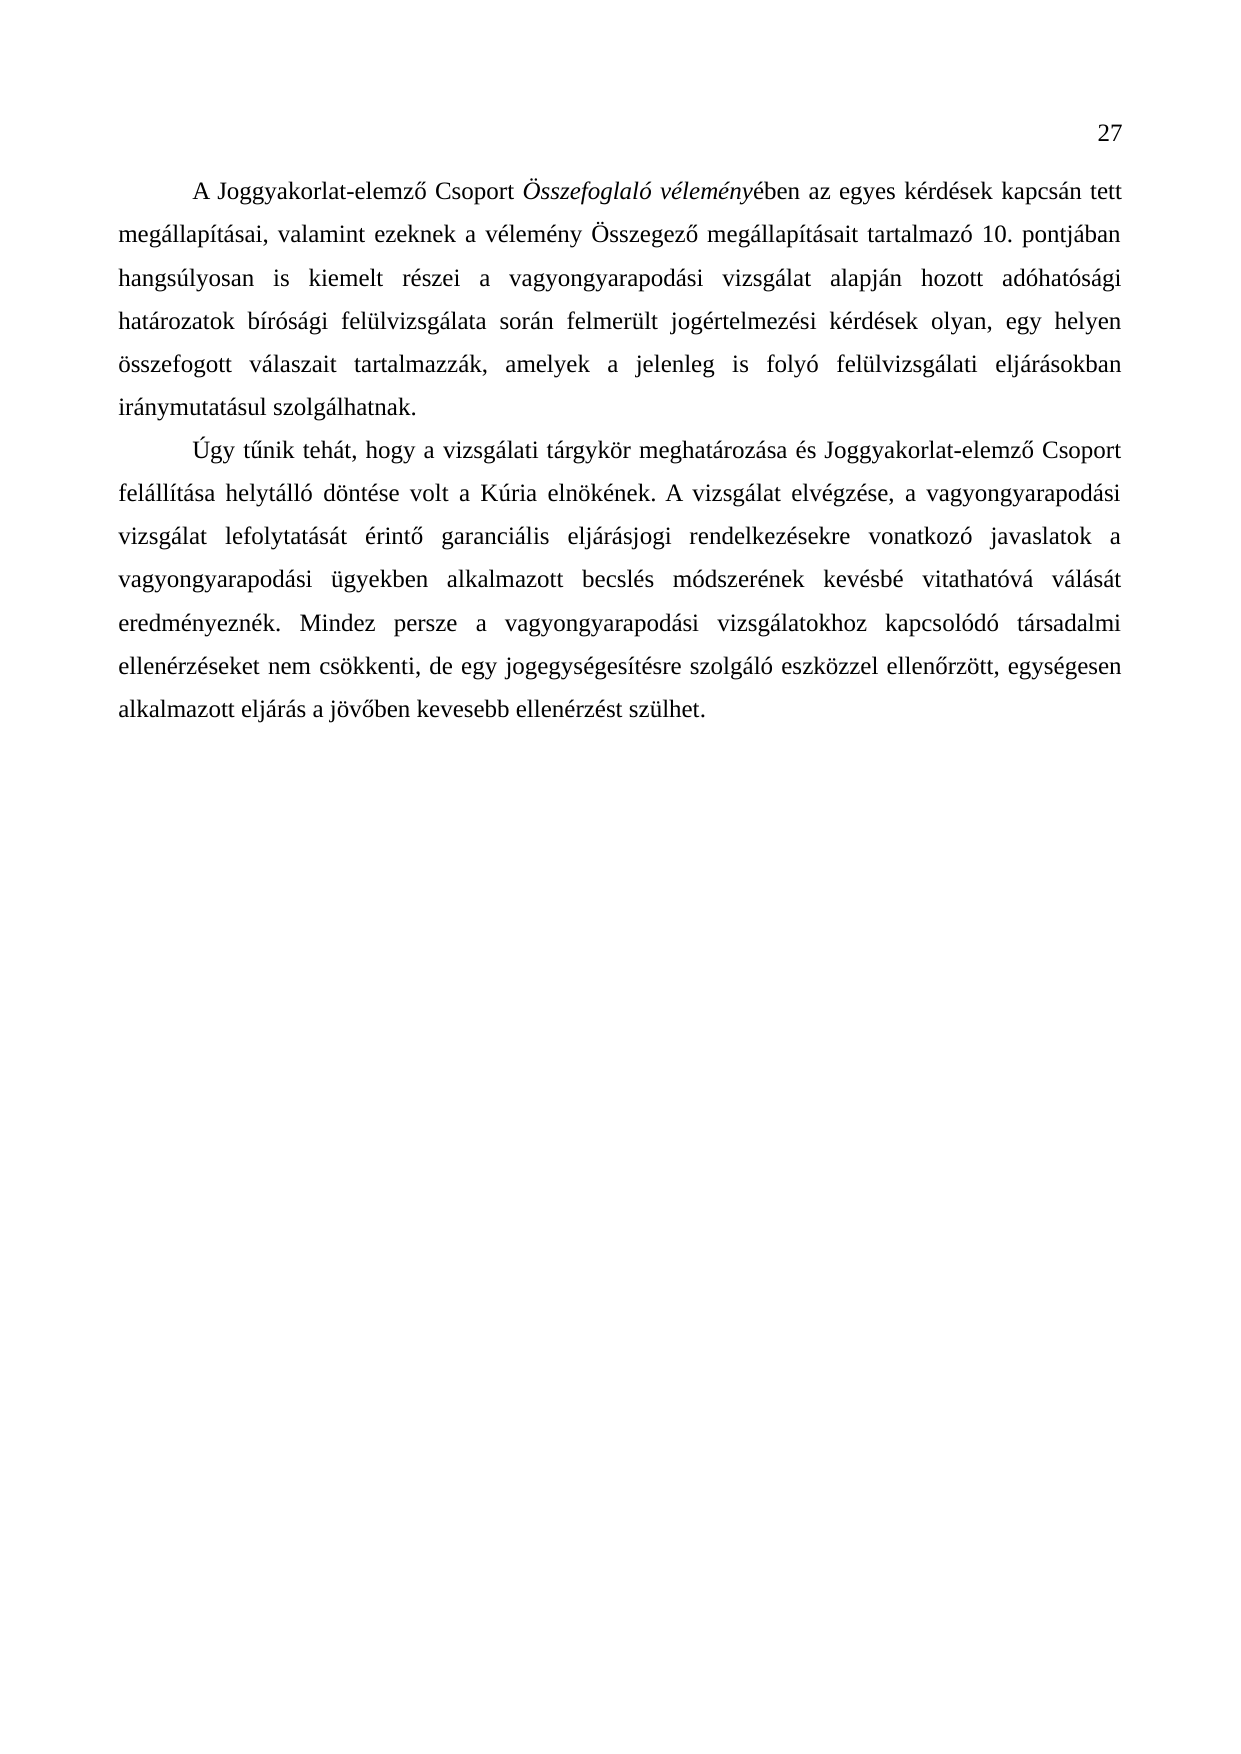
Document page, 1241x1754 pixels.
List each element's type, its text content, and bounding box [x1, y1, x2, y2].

text A Joggyakorlat-elemző Csoport Összefoglaló véleményében az egyes kérdések kapcsán tett megállapításai, valamint ezeknek a vélemény Összegező megállapításait tartalmazó 10. pontjában hangsúlyosan is kiemelt részei a vagyongyarapodási vizsgálat alapján hozott adóhatósági határozatok bírósági felülvizsgálata során felmerült jogértelmezési kérdések olyan, egy helyen összefogott válaszait tartalmazzák, amelyek a jelenleg is folyó felülvizsgálati eljárásokban iránymutatásul szolgálhatnak. [118, 176, 1122, 421]
text Úgy tűnik tehát, hogy a vizsgálati tárgykör meghatározása és Joggyakorlat-elemző Csoport felállítása helytálló döntése volt a Kúria elnökének. A vizsgálat elvégzése, a vagyongyarapodási vizsgálat lefolytatását érintő garanciális eljárásjogi rendelkezésekre vonatkozó javaslatok a vagyongyarapodási ügyekben alkalmazott becslés módszerének kevésbé vitathatóvá válását eredményeznék. Mindez persze a vagyongyarapodási vizsgálatokhoz kapcsolódó társadalmi ellenérzéseket nem csökkenti, de egy jogegységesítésre szolgáló eszközzel ellenőrzött, egységesen alkalmazott eljárás a jövőben kevesebb ellenérzést szülhet. [118, 435, 1122, 723]
